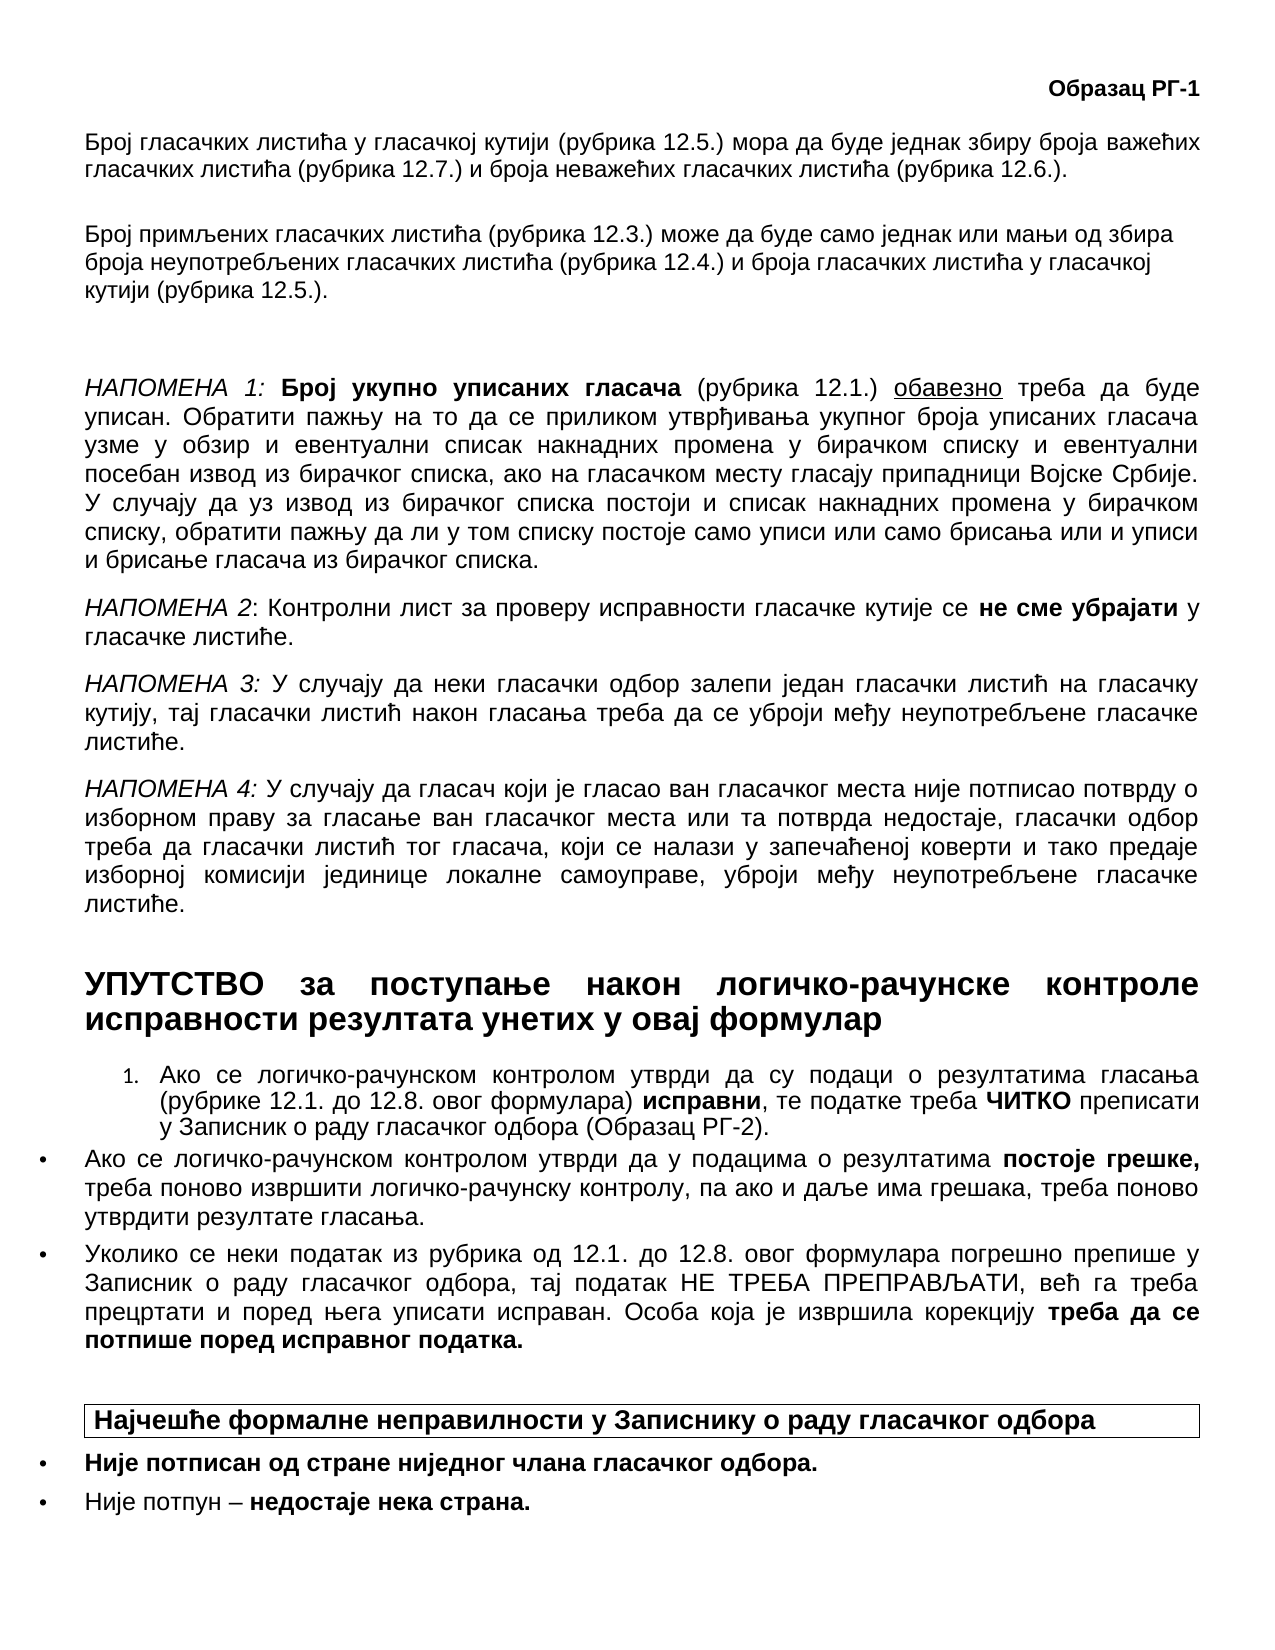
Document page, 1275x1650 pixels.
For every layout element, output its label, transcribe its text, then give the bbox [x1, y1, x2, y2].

text НАПОМЕНА 4: У случају да гласач који је гласао ван гласачког места није потписао потврду о изборном праву за гласање ван гласачког места или та потврда недостаје, гласачки одбор треба да гласачки листић тог гласача, који се налази у запечаћеној коверти и тако предаје изборној комисији јединице локалне самоуправе, уброји међу неупотребљене гласачке листиће. [84, 774, 1200, 918]
list Ако се логичко-рачунском контролом утврди да су подаци о резултатима гласања (рубрике 12.1. до 12.8. овог формулара) исправни, те податке треба ЧИТКО преписати у Записник о раду гласачког одбора (Образац РГ-2). [122, 1062, 1200, 1140]
list Број примљених гласачких листића (рубрика 12.3.) може да буде само једнак или мањи од збира броја неупотребљених гласачких листића (рубрика 12.4.) и броја гласачких листића у гласачкој кутији (рубрика 12.5.). [84, 220, 1200, 303]
text УПУТСТВО за поступање након логичко-рачунске контроле исправности резултата унетих у овај формулар [84, 968, 1200, 1037]
text НАПОМЕНА 1: Број укупно уписаних гласача (рубрика 12.1.) обавезно треба да буде уписан. Обратити пажњу на то да се приликом утврђивања укупног броја уписаних гласача узме у обзир и евентуални списак накнадних промена у бирачком списку и евентуални посебан извод из бирачког списка, ако на гласачком месту гласају припадници Војске Србије. У случају да уз извод из бирачког списка постоји и списак накнадних промена у бирачком списку, обратити пажњу да ли у том списку постоје само уписи или само брисања или и уписи и брисање гласача из бирачког списка. [84, 373, 1200, 574]
list Ако се логичко-рачунском контролом утврди да у подацима о резултатима постоје грешке, треба поново извршити логичко-рачунску контролу, па ако и даље има грешака, треба поново утврдити резултате гласања. [39, 1144, 1200, 1231]
list Није потпун – недостаје нека страна. [39, 1489, 1200, 1515]
text НАПОМЕНА 3: У случају да неки гласачки одбор залепи један гласачки листић на гласачку кутију, тај гласачки листић након гласања треба да се уброји међу неупотребљене гласачке листиће. [84, 669, 1200, 755]
text Најчешће формалне неправилности у Записнику о раду гласачког одбора [85, 1405, 1199, 1437]
list Уколико се неки податак из рубрика од 12.1. до 12.8. овог формулара погрешно препише у Записник о раду гласачког одбора, тај податак НЕ ТРЕБА ПРЕПРАВЉАТИ, већ га треба прецртати и поред њега уписати исправан. Особа која је извршила корекцију треба да се потпише поред исправног податка. [39, 1239, 1200, 1354]
text Број гласачких листића у гласачкој кутији (рубрика 12.5.) мора да буде једнак збиру броја важећих гласачких листића (рубрика 12.7.) и броја неважећих гласачких листића (рубрика 12.6.). [84, 128, 1200, 183]
text НАПОМЕНА 2: Контролни лист за проверу исправности гласачке кутије се не сме убрајати у гласачке листиће. [84, 593, 1200, 650]
list Није потписан од стране ниједног члана гласачког одбора. [39, 1451, 1200, 1477]
